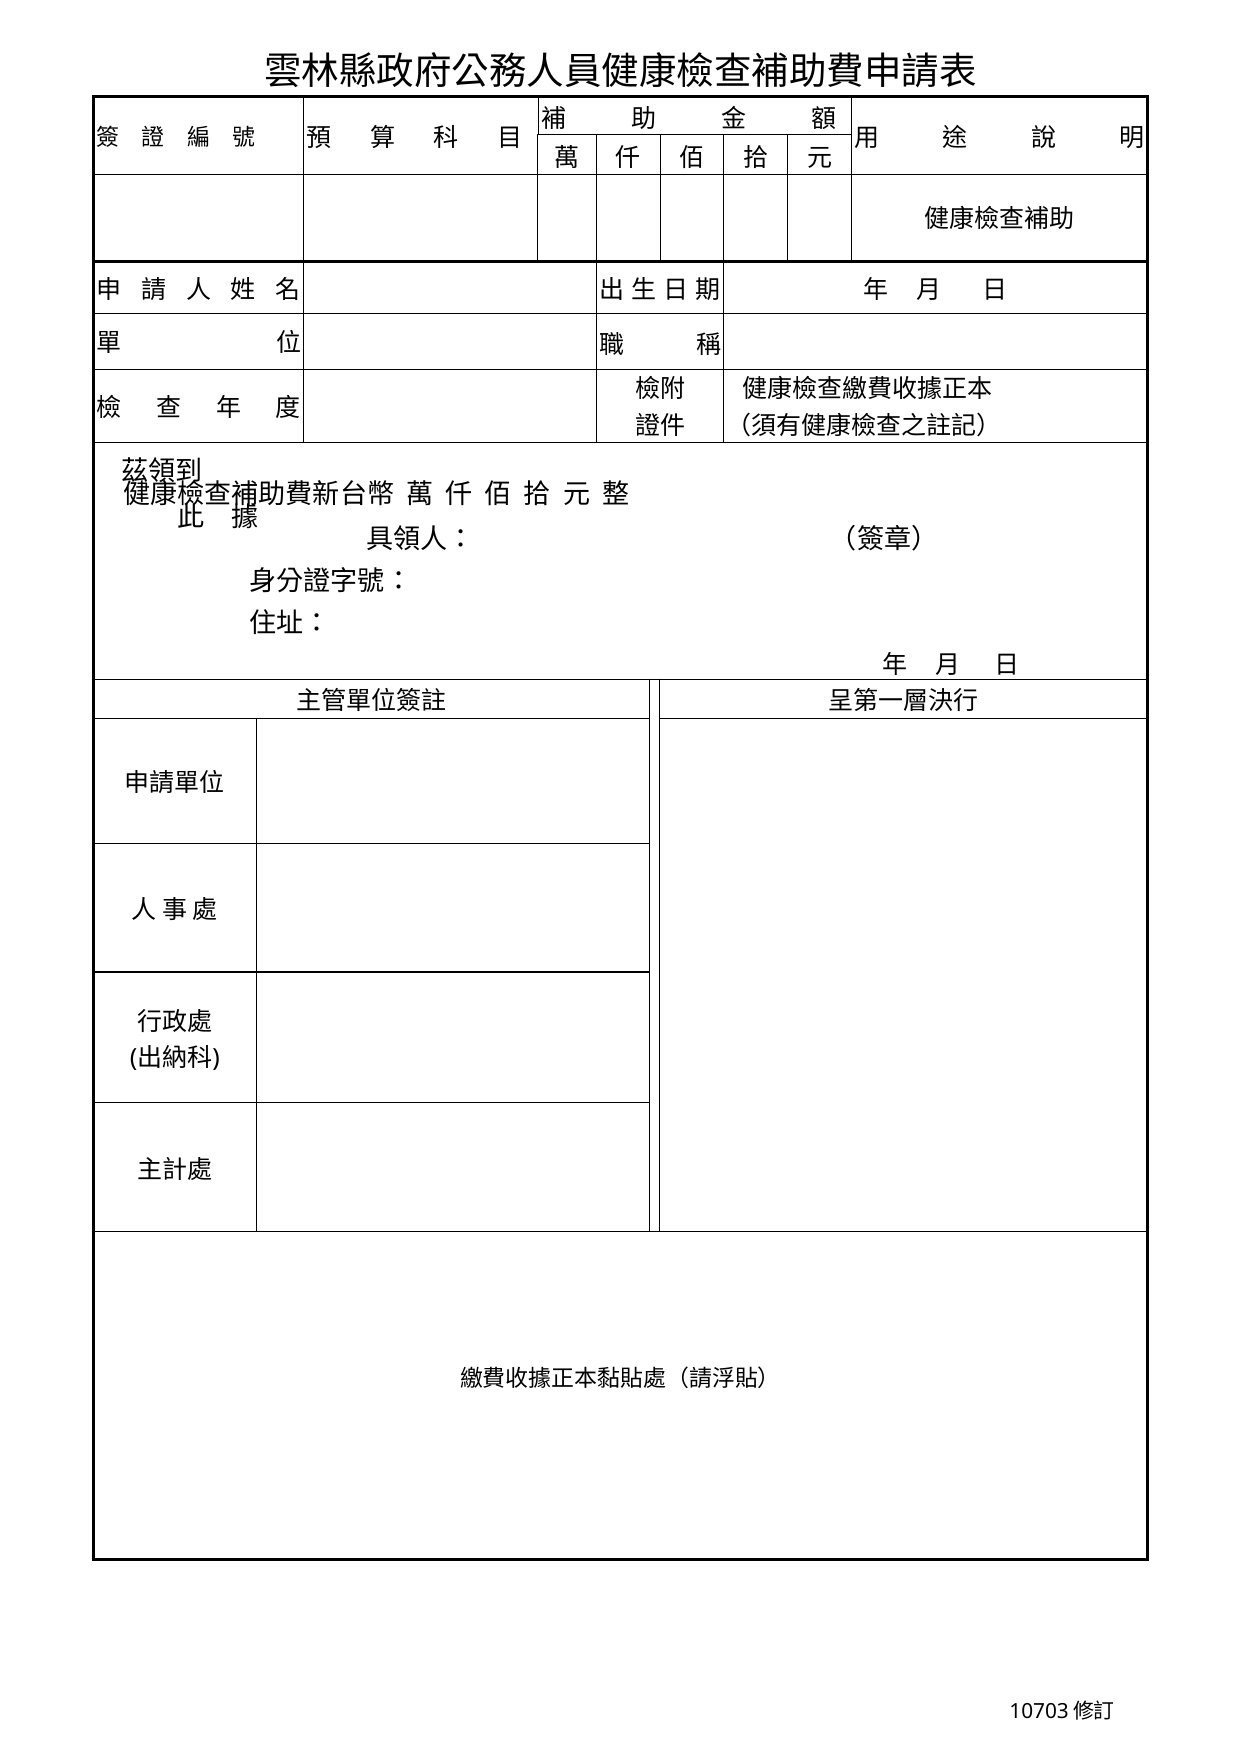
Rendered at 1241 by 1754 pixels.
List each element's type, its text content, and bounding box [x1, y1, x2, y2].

table_cell 茲領到 健康檢查補助費新台幣 萬 仟 佰 拾 元 整 此 據 具領人： （簽章） 身分證字號： 住址： 年 月 日 [95, 443, 1146, 678]
table_cell 主計處 [95, 1103, 256, 1231]
table_cell 佰 [661, 135, 723, 174]
table_cell 呈第一層決行 [660, 680, 1146, 718]
table_header 補助金額 [539, 98, 851, 134]
table_cell [257, 1103, 649, 1231]
text 雲林縣政府公務人員健康檢查補助費申請表 [89, 41, 1152, 95]
table_cell 仟 [597, 135, 660, 174]
table_cell 拾 [724, 135, 787, 174]
table_cell 年 月 日 [724, 263, 1146, 313]
table_cell 職稱 [597, 314, 723, 368]
table_cell [538, 175, 596, 260]
table_cell [304, 370, 596, 441]
table_cell 健康檢查補助 [852, 175, 1146, 260]
table_cell [724, 175, 787, 260]
table_cell [788, 175, 851, 260]
table_cell [257, 844, 649, 971]
table_cell [257, 973, 649, 1102]
table_cell 檢附 證件 [597, 370, 723, 441]
table_cell [650, 680, 659, 1231]
table_cell 出生日期 [597, 263, 723, 313]
table_cell 申請單位 [95, 719, 256, 843]
table_cell 萬 [538, 135, 596, 174]
table_cell [660, 719, 1146, 1231]
table_cell 人 事 處 [95, 844, 256, 971]
table_cell [724, 314, 1146, 368]
table_cell 檢查年度 [95, 370, 303, 441]
table_cell [661, 175, 723, 260]
table_cell 元 [788, 135, 851, 174]
table_cell [597, 175, 660, 260]
table_cell 單位 [95, 314, 303, 368]
table_header 預算科目 [304, 98, 538, 174]
table_header 簽證編號 [95, 98, 303, 174]
table_header 用途說明 [852, 98, 1146, 174]
table_cell [257, 719, 649, 843]
table_cell [304, 263, 596, 313]
table_cell 行政處 (出納科) [95, 973, 256, 1102]
table_cell [304, 175, 537, 260]
table_cell [304, 314, 596, 368]
table_cell [95, 175, 303, 260]
table_cell 繳費收據正本黏貼處（請浮貼） [95, 1232, 1146, 1558]
table_cell 主管單位簽註 [95, 680, 649, 718]
table_cell 健康檢查繳費收據正本 （須有健康檢查之註記） [724, 370, 1146, 441]
table_cell 申請人姓名 [95, 263, 303, 313]
